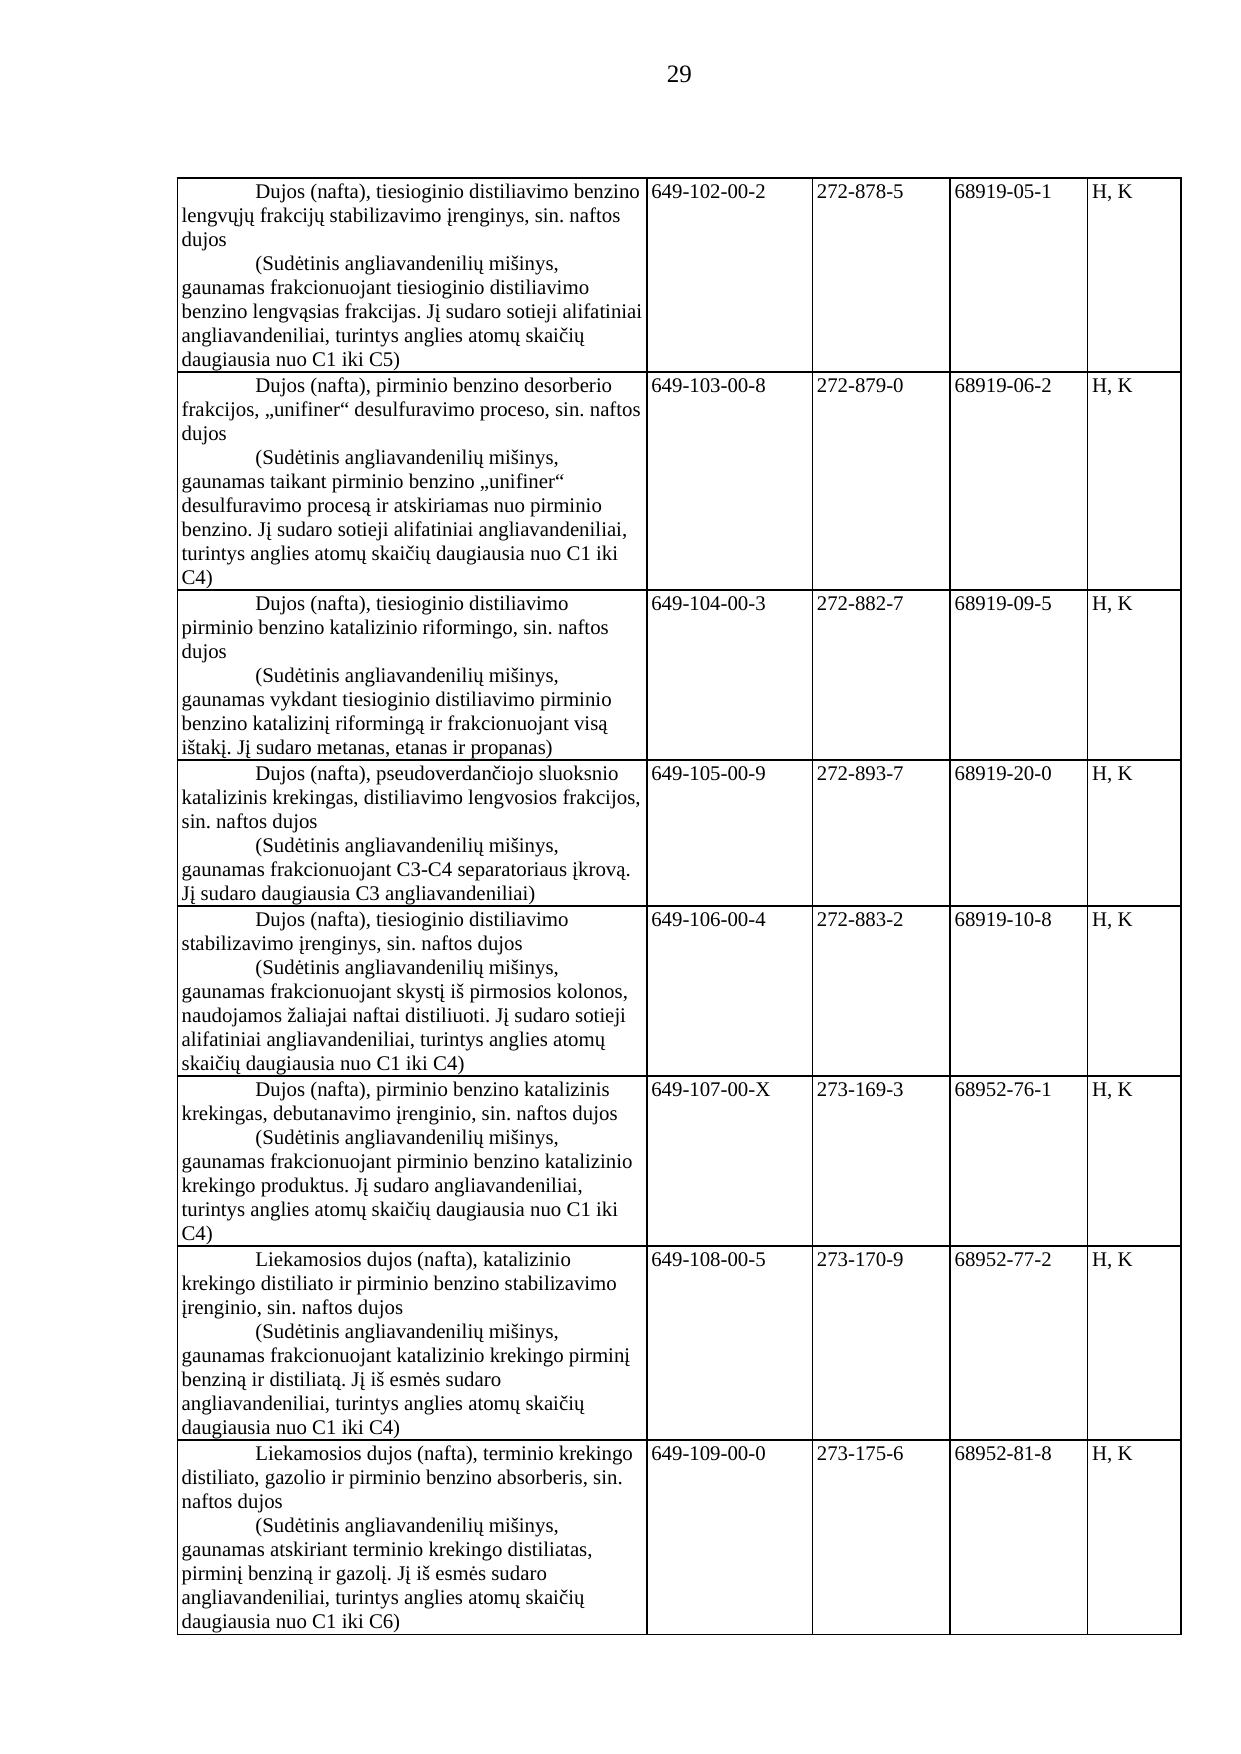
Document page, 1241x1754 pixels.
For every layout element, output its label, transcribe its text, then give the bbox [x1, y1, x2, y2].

table_cell 68952-76-1 [951, 1077, 1087, 1245]
table_cell 68952-81-8 [951, 1441, 1087, 1633]
table_cell 273-170-9 [813, 1247, 949, 1439]
table_cell H, K [1088, 907, 1180, 1075]
table_cell 649-102-00-2 [648, 179, 812, 371]
table_cell 272-882-7 [813, 591, 949, 759]
table_cell H, K [1088, 591, 1180, 759]
table_cell 68952-77-2 [951, 1247, 1087, 1439]
table_cell 649-105-00-9 [648, 761, 812, 905]
table_cell H, K [1088, 373, 1180, 589]
table_cell H, K [1088, 179, 1180, 371]
table_cell 68919-20-0 [951, 761, 1087, 905]
table_cell H, K [1088, 1077, 1180, 1245]
table_cell 68919-10-8 [951, 907, 1087, 1075]
table_cell H, K [1088, 1441, 1180, 1633]
table_cell H, K [1088, 1247, 1180, 1439]
table_cell 68919-09-5 [951, 591, 1087, 759]
table_cell 649-104-00-3 [648, 591, 812, 759]
table_cell 68919-05-1 [951, 179, 1087, 371]
table_cell 272-883-2 [813, 907, 949, 1075]
table_cell 649-103-00-8 [648, 373, 812, 589]
table_cell 649-108-00-5 [648, 1247, 812, 1439]
table_cell 272-893-7 [813, 761, 949, 905]
table_cell 272-878-5 [813, 179, 949, 371]
table_cell 649-107-00-X [648, 1077, 812, 1245]
table_cell 649-109-00-0 [648, 1441, 812, 1633]
table_cell 68919-06-2 [951, 373, 1087, 589]
table_cell H, K [1088, 761, 1180, 905]
table_cell 273-175-6 [813, 1441, 949, 1633]
table_cell 272-879-0 [813, 373, 949, 589]
table_cell 273-169-3 [813, 1077, 949, 1245]
table_cell 649-106-00-4 [648, 907, 812, 1075]
